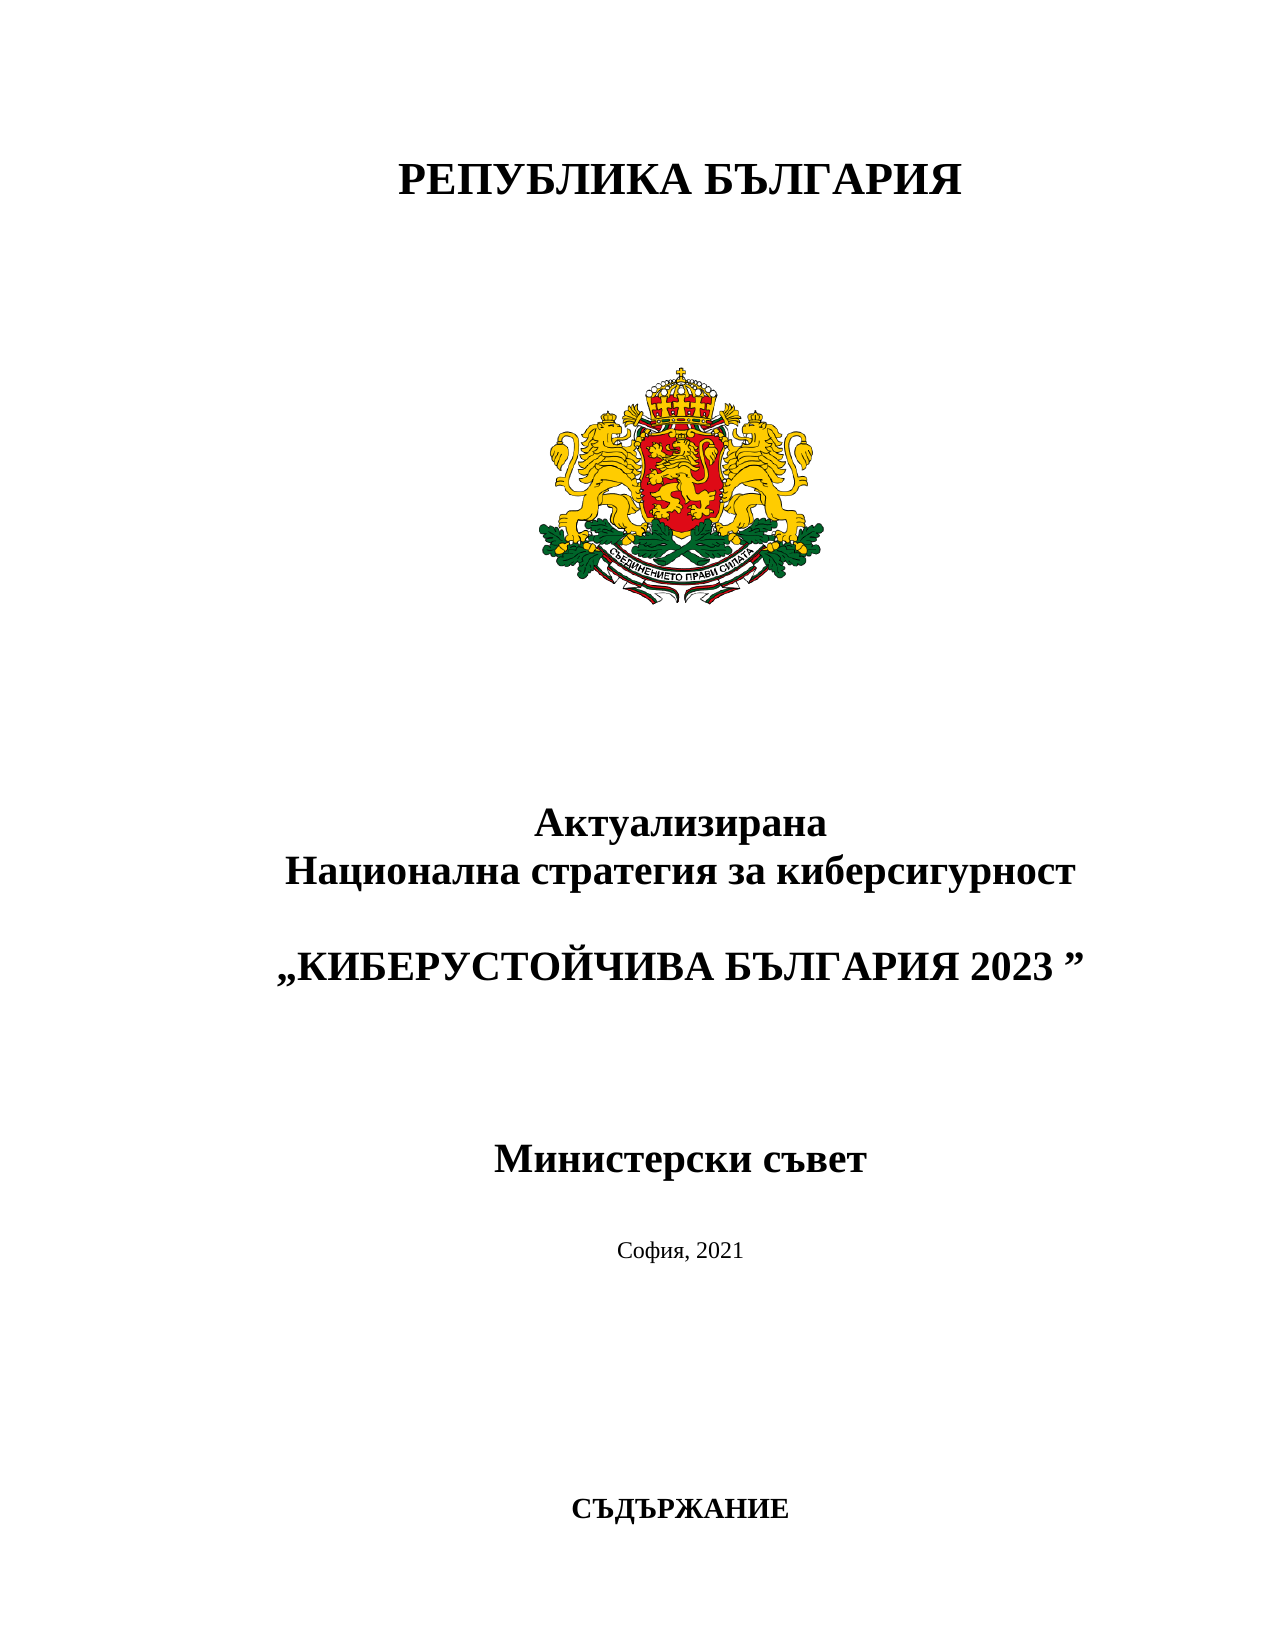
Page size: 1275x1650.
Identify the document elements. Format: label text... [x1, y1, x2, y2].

text Национална стратегия за киберсигурност [150, 846, 1211, 894]
text Министерски съвет [150, 1133, 1211, 1181]
text СЪДЪРЖАНИЕ [150, 1492, 1211, 1525]
text РЕПУБЛИКА БЪЛГАРИЯ [150, 152, 1211, 204]
text София, 2021 [150, 1236, 1211, 1264]
text „КИБЕРУСТОЙЧИВА БЪЛГАРИЯ 2023 ” [150, 942, 1211, 989]
text Актуализирана [150, 798, 1211, 846]
